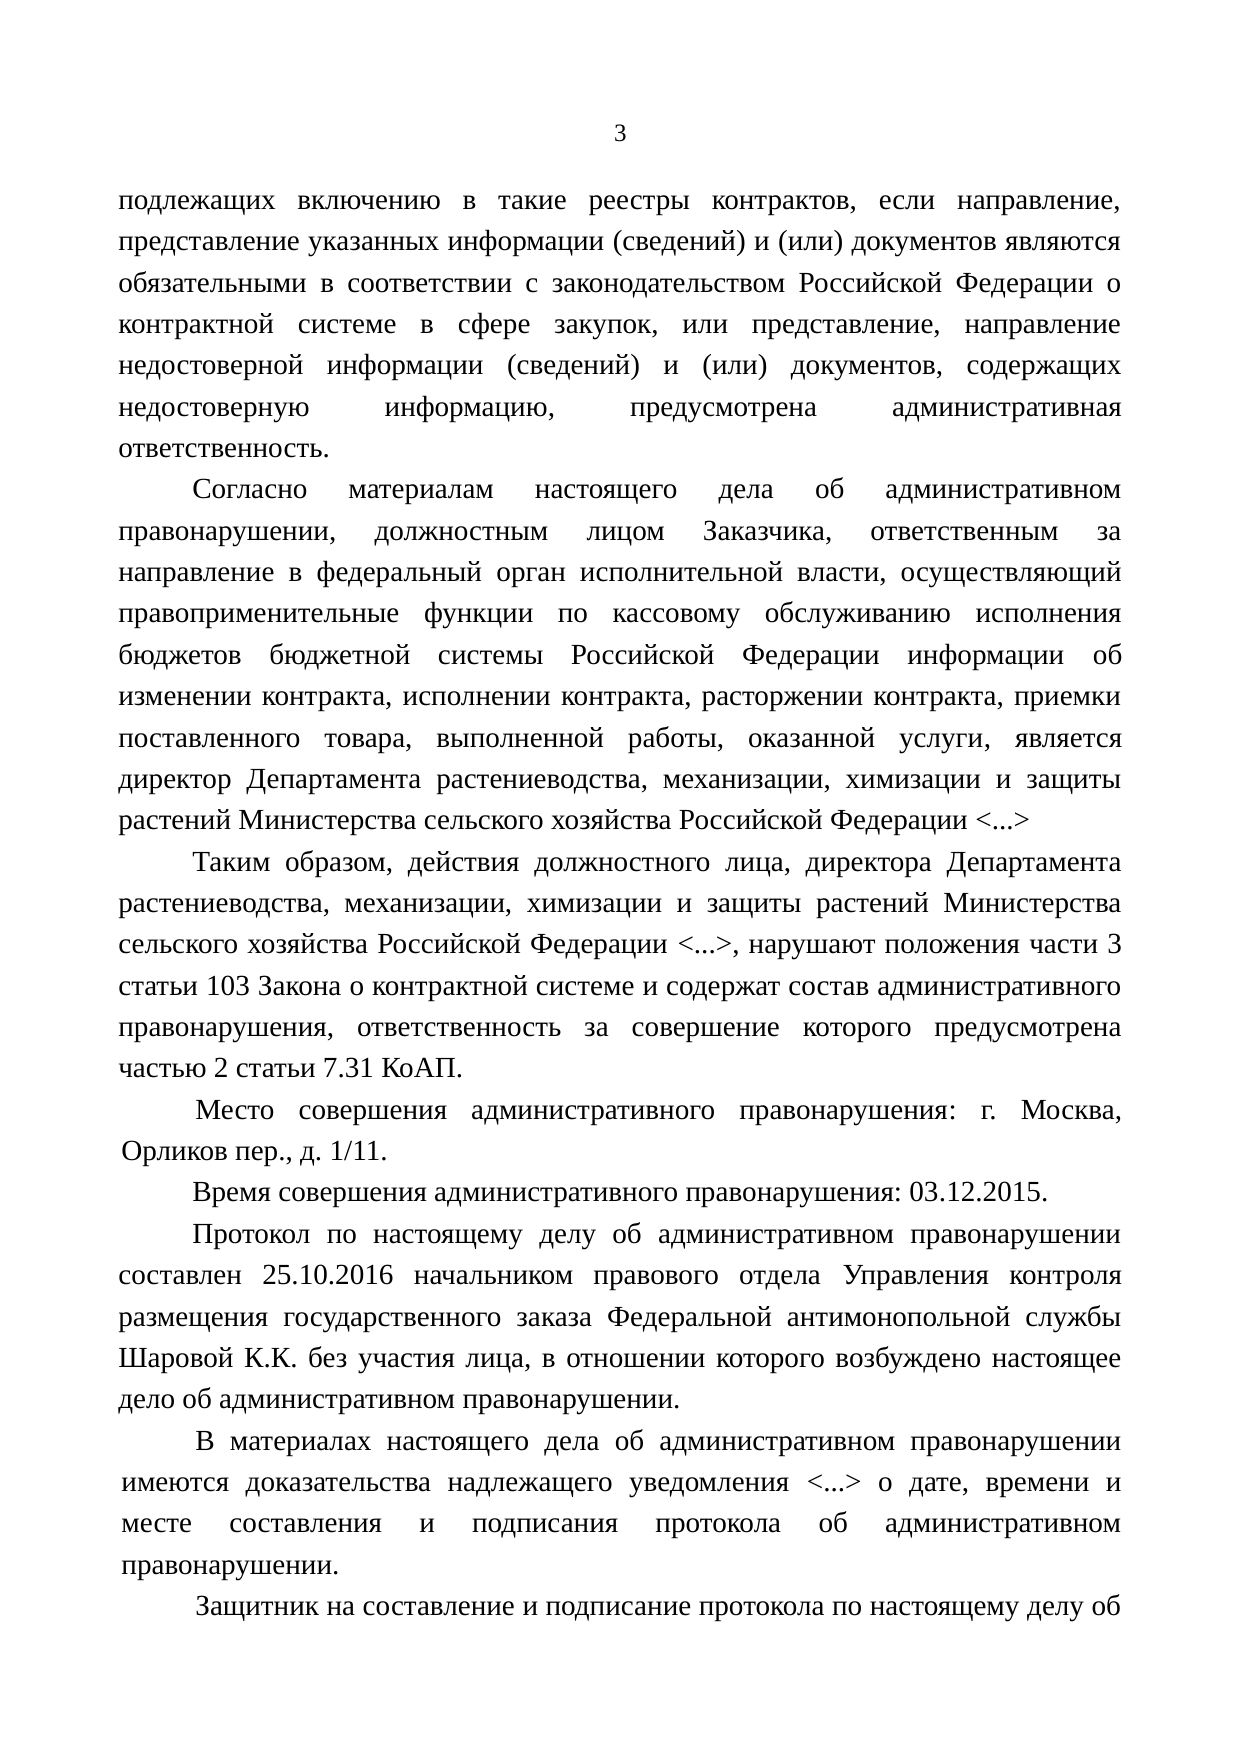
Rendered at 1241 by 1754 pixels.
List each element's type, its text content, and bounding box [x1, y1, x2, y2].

text Время совершения административного правонарушения: 03.12.2015. [118, 1169, 1122, 1210]
text Защитник на составление и подписание протокола по настоящему делу об [121, 1582, 1122, 1624]
text Таким образом, действия должностного лица, директора Департамента растениеводства, механизации, химизации и защиты растений Министерства сельского хозяйства Российской Федерации <...>, нарушают положения части 3 статьи 103 Закона о контрактной системе и содержат состав административного правонарушения, ответственность за совершение которого предусмотрена частью 2 статьи 7.31 КоАП. [118, 838, 1122, 1086]
text В материалах настоящего дела об административном правонарушении имеются доказательства надлежащего уведомления <...> о дате, времени и месте составления и подписания протокола об административном правонарушении. [121, 1417, 1122, 1582]
text Протокол по настоящему делу об административном правонарушении составлен 25.10.2016 начальником правового отдела Управления контроля размещения государственного заказа Федеральной антимонопольной службы Шаровой К.К. без участия лица, в отношении которого возбуждено настоящее дело об административном правонарушении. [118, 1210, 1122, 1417]
text подлежащих включению в такие реестры контрактов, если направление, представление указанных информации (сведений) и (или) документов являются обязательными в соответствии с законодательством Российской Федерации о контрактной системе в сфере закупок, или представление, направление недостоверной информации (сведений) и (или) документов, содержащих недостоверную информацию, предусмотрена административная ответственность. [118, 176, 1122, 466]
text Место совершения административного правонарушения: г. Москва, Орликов пер., д. 1/11. [121, 1086, 1122, 1169]
text Согласно материалам настоящего дела об административном правонарушении, должностным лицом Заказчика, ответственным за направление в федеральный орган исполнительной власти, осуществляющий правоприменительные функции по кассовому обслуживанию исполнения бюджетов бюджетной системы Российской Федерации информации об изменении контракта, исполнении контракта, расторжении контракта, приемки поставленного товара, выполненной работы, оказанной услуги, является директор Департамента растениеводства, механизации, химизации и защиты растений Министерства сельского хозяйства Российской Федерации <...> [118, 466, 1122, 838]
